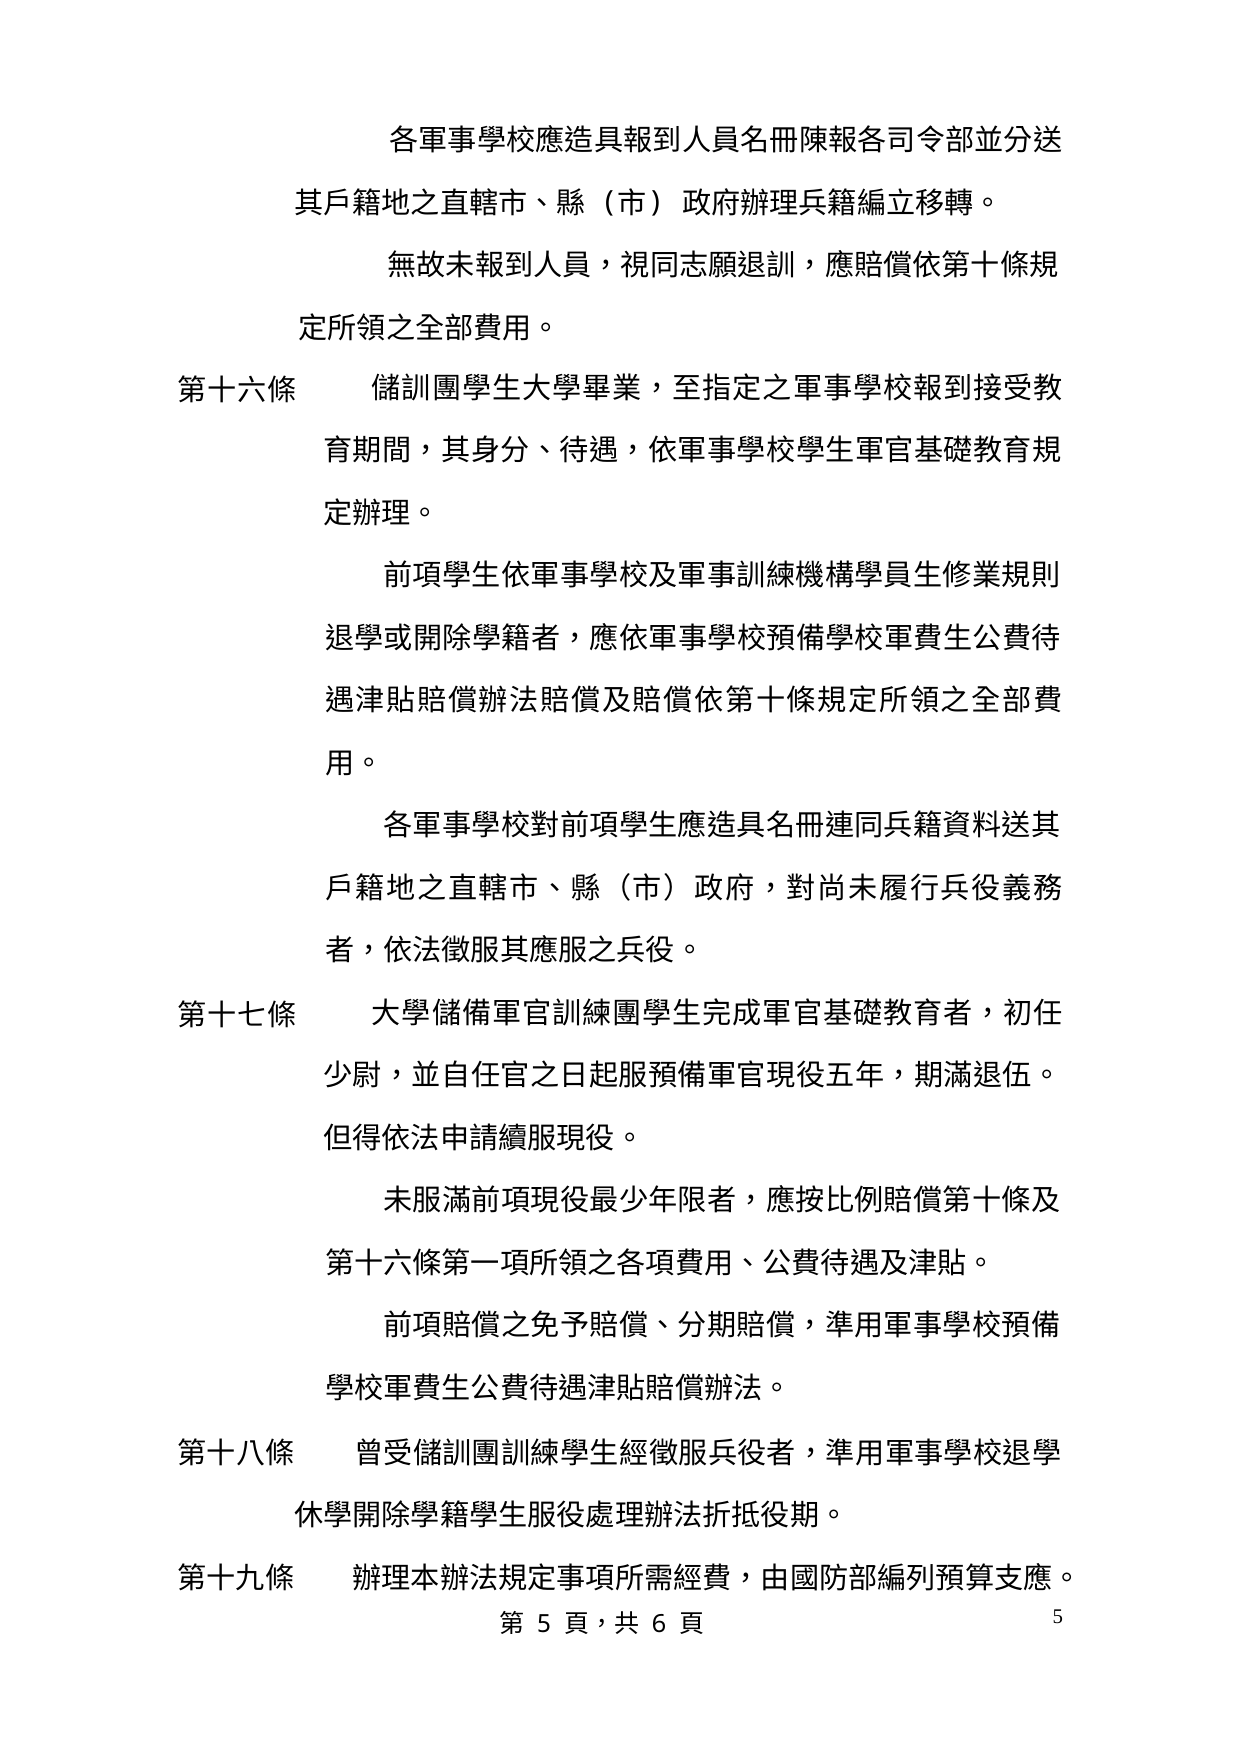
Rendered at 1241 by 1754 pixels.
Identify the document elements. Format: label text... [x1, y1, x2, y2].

text 第十六條 儲訓團學生大學畢業，至指定之軍事學校報到接受教育期間，其身分、待遇，依軍事學校學生軍官基礎教育規定辦理。 [177, 346, 1063, 534]
text 第十七條 大學儲備軍官訓練團學生完成軍官基礎教育者，初任少尉，並自任官之日起服預備軍官現役五年，期滿退伍。但得依法申請續服現役。 [177, 971, 1063, 1159]
text 前項學生依軍事學校及軍事訓練機構學員生修業規則退學或開除學籍者，應依軍事學校預備學校軍費生公費待遇津貼賠償辦法賠償及賠償依第十條規定所領之全部費用。 [325, 534, 1063, 784]
text 前項賠償之免予賠償、分期賠償，準用軍事學校預備學校軍費生公費待遇津貼賠償辦法。 [325, 1284, 1063, 1409]
text 第十九條 辦理本辦法規定事項所需經費，由國防部編列預算支應。 [177, 1534, 1063, 1596]
text 未服滿前項現役最少年限者，應按比例賠償第十條及第十六條第一項所領之各項費用、公費待遇及津貼。 [325, 1159, 1063, 1284]
text 各軍事學校應造具報到人員名冊陳報各司令部並分送其戶籍地之直轄市、縣 (市) 政府辦理兵籍編立移轉。 [177, 96, 1063, 221]
text 第十八條 曾受儲訓團訓練學生經徵服兵役者，準用軍事學校退學休學開除學籍學生服役處理辦法折抵役期。 [177, 1409, 1063, 1534]
text 各軍事學校對前項學生應造具名冊連同兵籍資料送其戶籍地之直轄市、縣（市）政府，對尚未履行兵役義務者，依法徵服其應服之兵役。 [325, 784, 1063, 971]
text 無故未報到人員，視同志願退訓，應賠償依第十條規定所領之全部費用。 [177, 221, 1063, 346]
